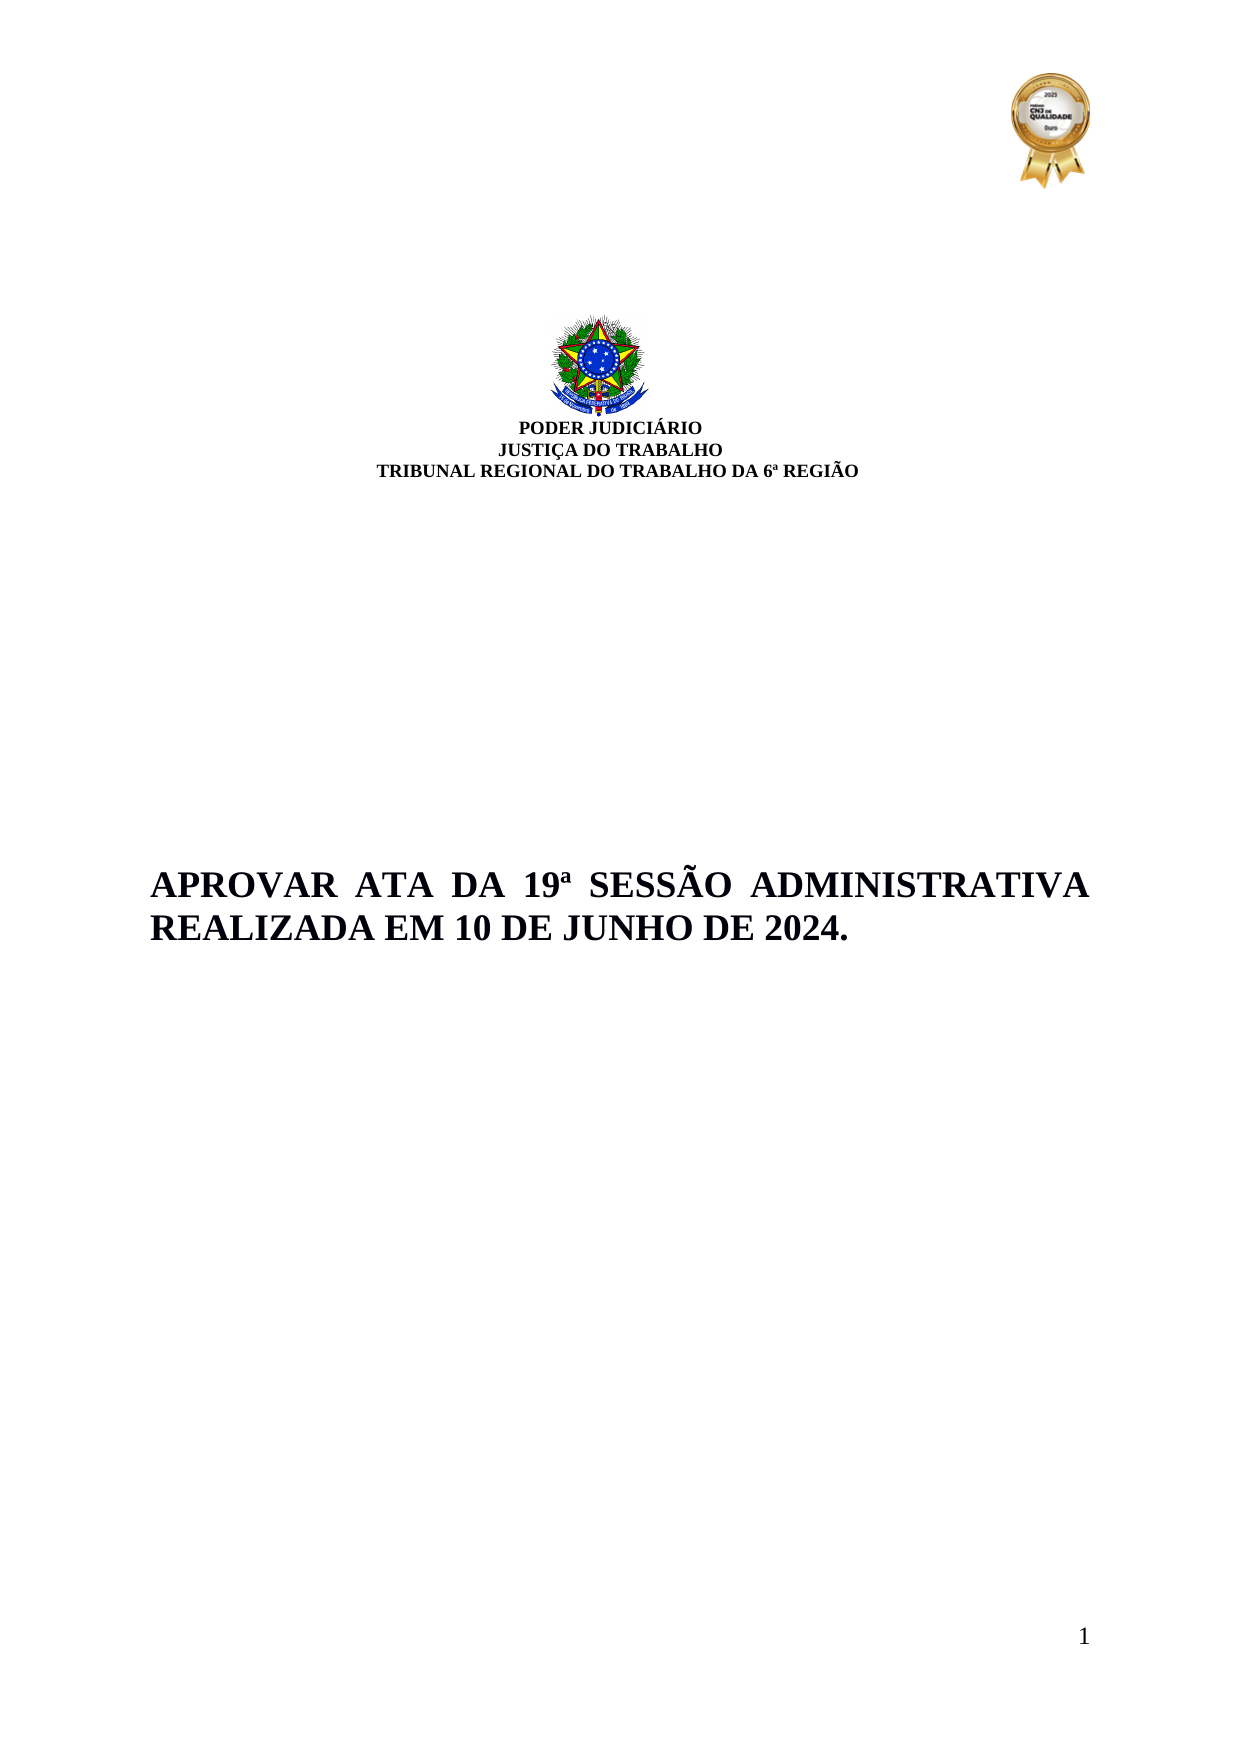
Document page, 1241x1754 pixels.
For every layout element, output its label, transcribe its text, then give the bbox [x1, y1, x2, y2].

text APROVAR ATA DA 19ª SESSÃO ADMINISTRATIVA REALIZADA EM 10 DE JUNHO DE 2024. [150, 862, 1090, 948]
